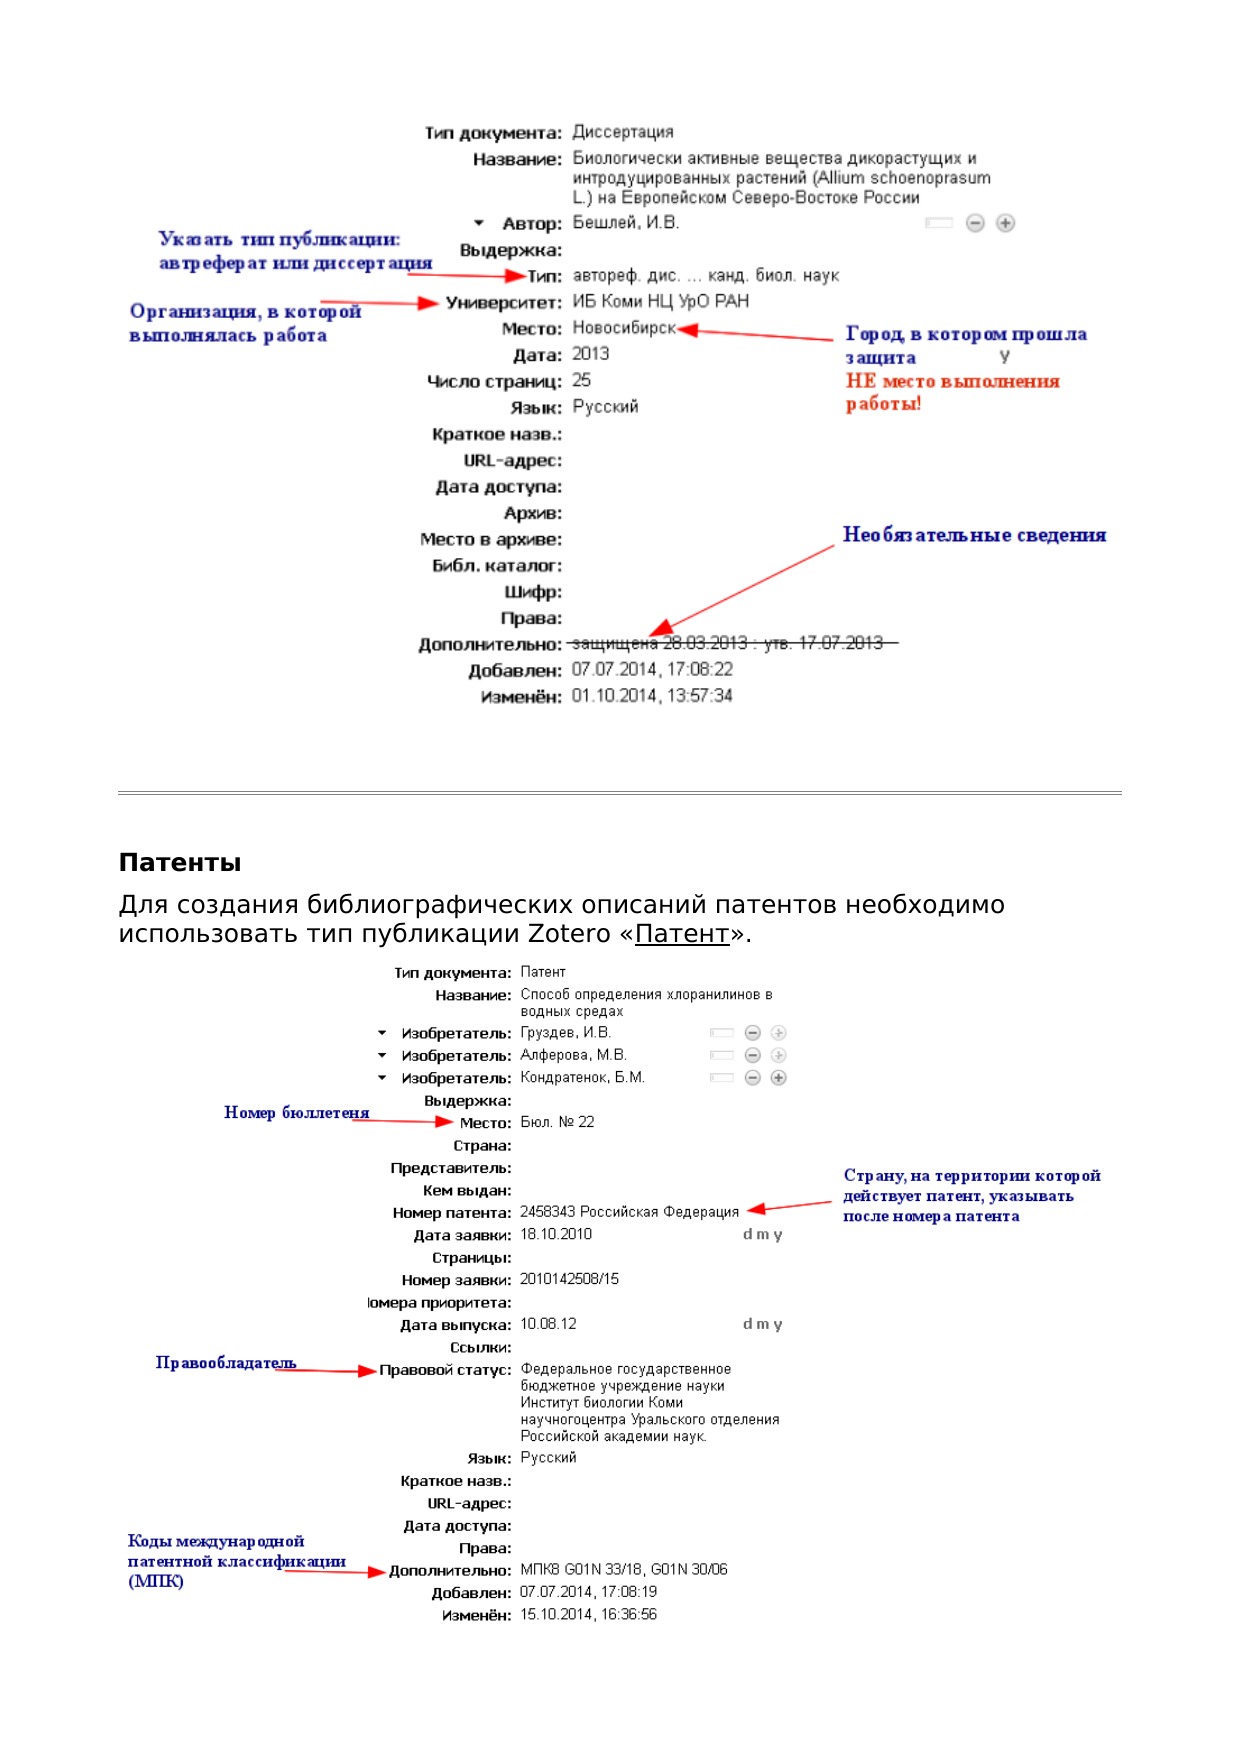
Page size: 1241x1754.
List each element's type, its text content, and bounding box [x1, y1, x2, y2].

subtitle Патенты [118, 848, 1122, 877]
text Для создания библиографических описаний патентов необходимо использовать тип публикации Zotero «Патент». [118, 890, 1122, 948]
picture [118, 118, 1123, 736]
picture [118, 960, 1123, 1643]
